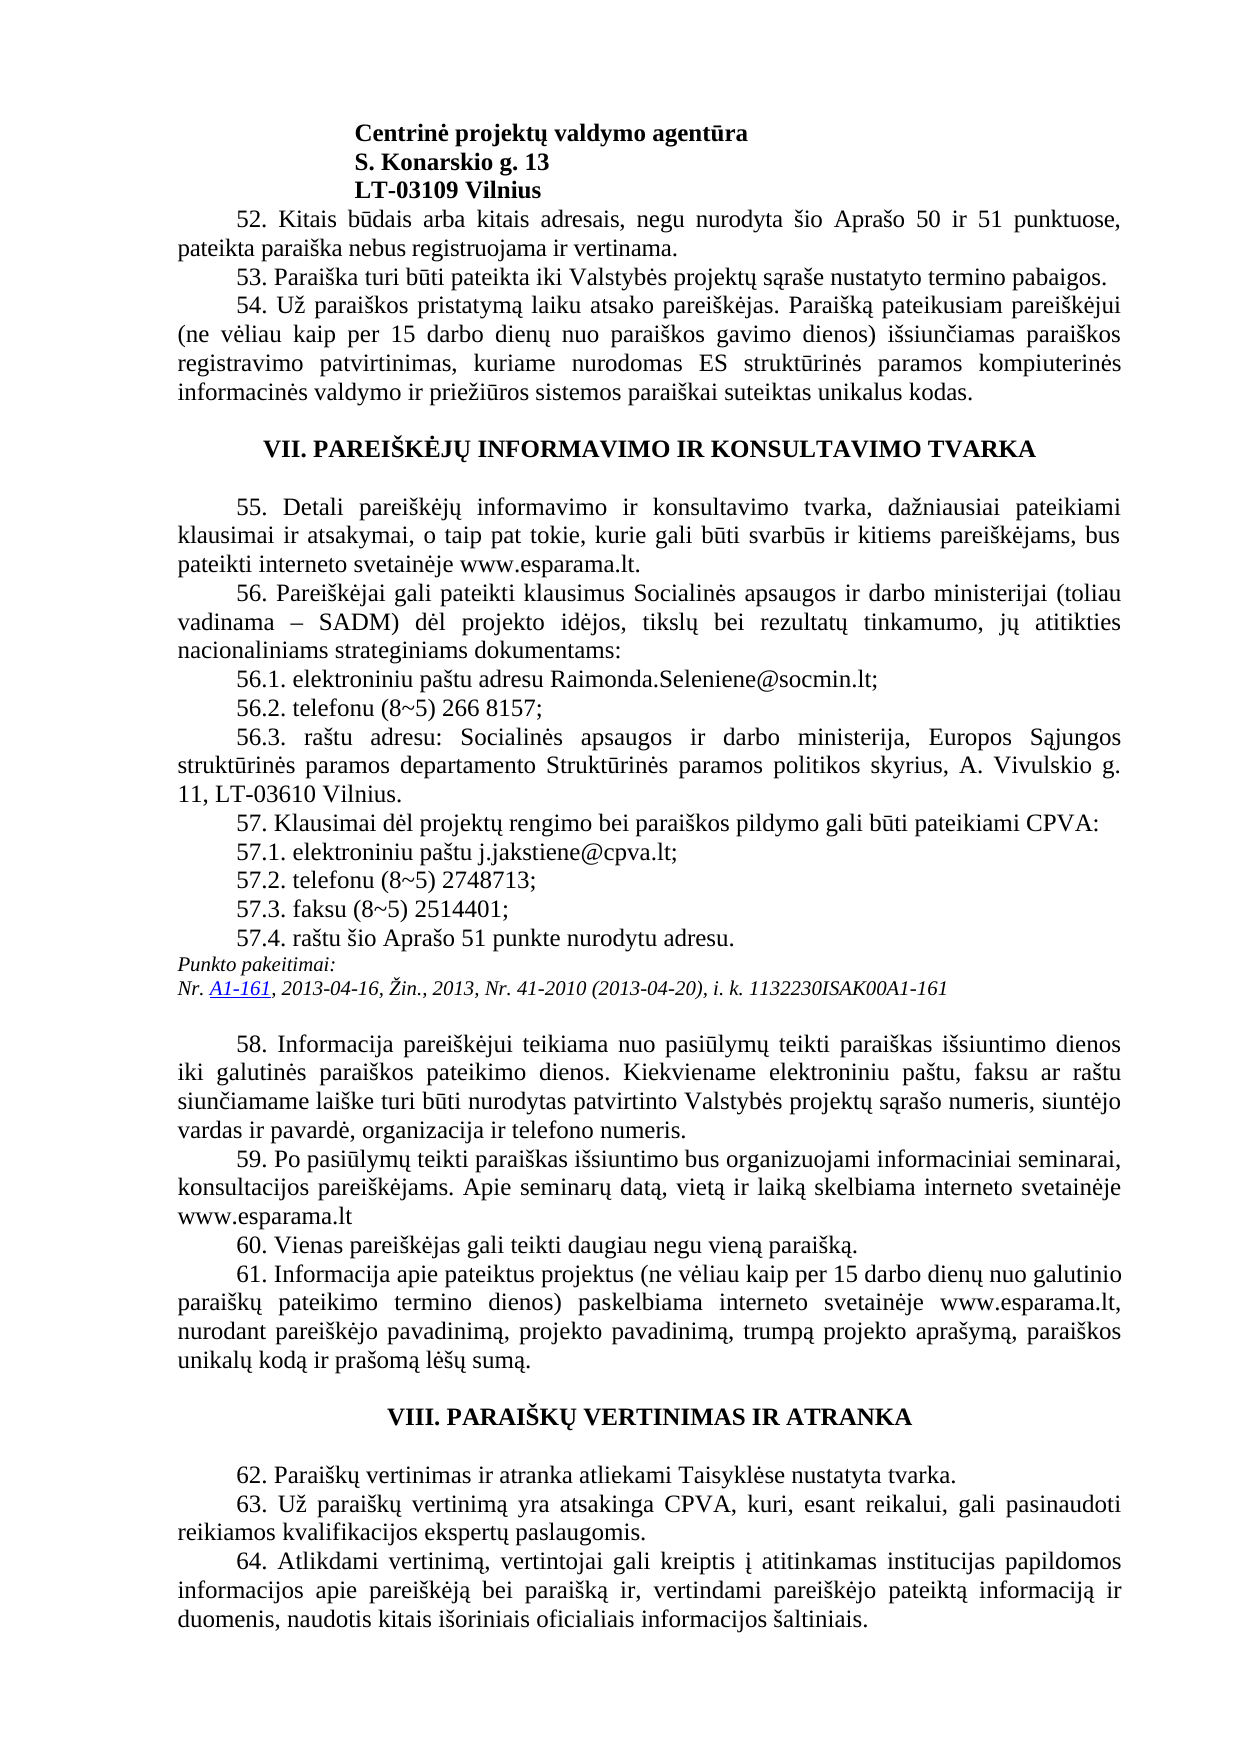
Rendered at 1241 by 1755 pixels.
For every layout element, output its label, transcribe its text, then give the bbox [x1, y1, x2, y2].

text Punkto pakeitimai: [177, 952, 1122, 976]
text 58. Informacija pareiškėjui teikiama nuo pasiūlymų teikti paraiškas išsiuntimo dienos iki galutinės paraiškos pateikimo dienos. Kiekviename elektroniniu paštu, faksu ar raštu siunčiamame laiške turi būti nurodytas patvirtinto Valstybės projektų sąrašo numeris, siuntėjo vardas ir pavardė, organizacija ir telefono numeris. [177, 1029, 1122, 1144]
text 57.4. raštu šio Aprašo 51 punkte nurodytu adresu. [177, 923, 1122, 952]
text VII. PAREIŠKĖJŲ INFORMAVIMO IR KONSULTAVIMO TVARKA [177, 434, 1122, 463]
text 56.3. raštu adresu: Socialinės apsaugos ir darbo ministerija, Europos Sąjungos struktūrinės paramos departamento Struktūrinės paramos politikos skyrius, A. Vivulskio g. 11, LT-03610 Vilnius. [177, 722, 1122, 808]
text 57. Klausimai dėl projektų rengimo bei paraiškos pildymo gali būti pateikiami CPVA: [177, 808, 1122, 837]
text 53. Paraiška turi būti pateikta iki Valstybės projektų sąraše nustatyto termino pabaigos. [177, 262, 1122, 291]
text 57.1. elektroniniu paštu j.jakstiene@cpva.lt; [177, 837, 1122, 866]
text 57.2. telefonu (8~5) 2748713; [177, 866, 1122, 894]
text 62. Paraiškų vertinimas ir atranka atliekami Taisyklėse nustatyta tvarka. [177, 1460, 1122, 1489]
text 60. Vienas pareiškėjas gali teikti daugiau negu vieną paraišką. [177, 1230, 1122, 1259]
text S. Konarskio g. 13 [177, 147, 1122, 176]
text 54. Už paraiškos pristatymą laiku atsako pareiškėjas. Paraišką pateikusiam pareiškėjui (ne vėliau kaip per 15 darbo dienų nuo paraiškos gavimo dienos) išsiunčiamas paraiškos registravimo patvirtinimas, kuriame nurodomas ES struktūrinės paramos kompiuterinės informacinės valdymo ir priežiūros sistemos paraiškai suteiktas unikalus kodas. [177, 291, 1122, 406]
text 56.2. telefonu (8~5) 266 8157; [177, 693, 1122, 722]
text Centrinė projektų valdymo agentūra [177, 118, 1122, 147]
text 64. Atlikdami vertinimą, vertintojai gali kreiptis į atitinkamas institucijas papildomos informacijos apie pareiškėją bei paraišką ir, vertindami pareiškėjo pateiktą informaciją ir duomenis, naudotis kitais išoriniais oficialiais informacijos šaltiniais. [177, 1546, 1122, 1632]
text VIII. PARAIŠKŲ VERTINIMAS IR ATRANKA [177, 1402, 1122, 1431]
text 59. Po pasiūlymų teikti paraiškas išsiuntimo bus organizuojami informaciniai seminarai, konsultacijos pareiškėjams. Apie seminarų datą, vietą ir laiką skelbiama interneto svetainėje www.esparama.lt [177, 1144, 1122, 1230]
text 63. Už paraiškų vertinimą yra atsakinga CPVA, kuri, esant reikalui, gali pasinaudoti reikiamos kvalifikacijos ekspertų paslaugomis. [177, 1489, 1122, 1546]
text Nr. A1-161, 2013-04-16, Žin., 2013, Nr. 41-2010 (2013-04-20), i. k. 1132230ISAK00A1-161 [177, 976, 1122, 1000]
text 57.3. faksu (8~5) 2514401; [177, 894, 1122, 923]
text 56. Pareiškėjai gali pateikti klausimus Socialinės apsaugos ir darbo ministerijai (toliau vadinama – SADM) dėl projekto idėjos, tikslų bei rezultatų tinkamumo, jų atitikties nacionaliniams strateginiams dokumentams: [177, 578, 1122, 664]
text 52. Kitais būdais arba kitais adresais, negu nurodyta šio Aprašo 50 ir 51 punktuose, pateikta paraiška nebus registruojama ir vertinama. [177, 204, 1122, 262]
text LT-03109 Vilnius [177, 176, 1122, 204]
text 61. Informacija apie pateiktus projektus (ne vėliau kaip per 15 darbo dienų nuo galutinio paraiškų pateikimo termino dienos) paskelbiama interneto svetainėje www.esparama.lt, nurodant pareiškėjo pavadinimą, projekto pavadinimą, trumpą projekto aprašymą, paraiškos unikalų kodą ir prašomą lėšų sumą. [177, 1259, 1122, 1374]
text 55. Detali pareiškėjų informavimo ir konsultavimo tvarka, dažniausiai pateikiami klausimai ir atsakymai, o taip pat tokie, kurie gali būti svarbūs ir kitiems pareiškėjams, bus pateikti interneto svetainėje www.esparama.lt. [177, 492, 1122, 578]
text 56.1. elektroniniu paštu adresu Raimonda.Seleniene@socmin.lt; [177, 664, 1122, 693]
